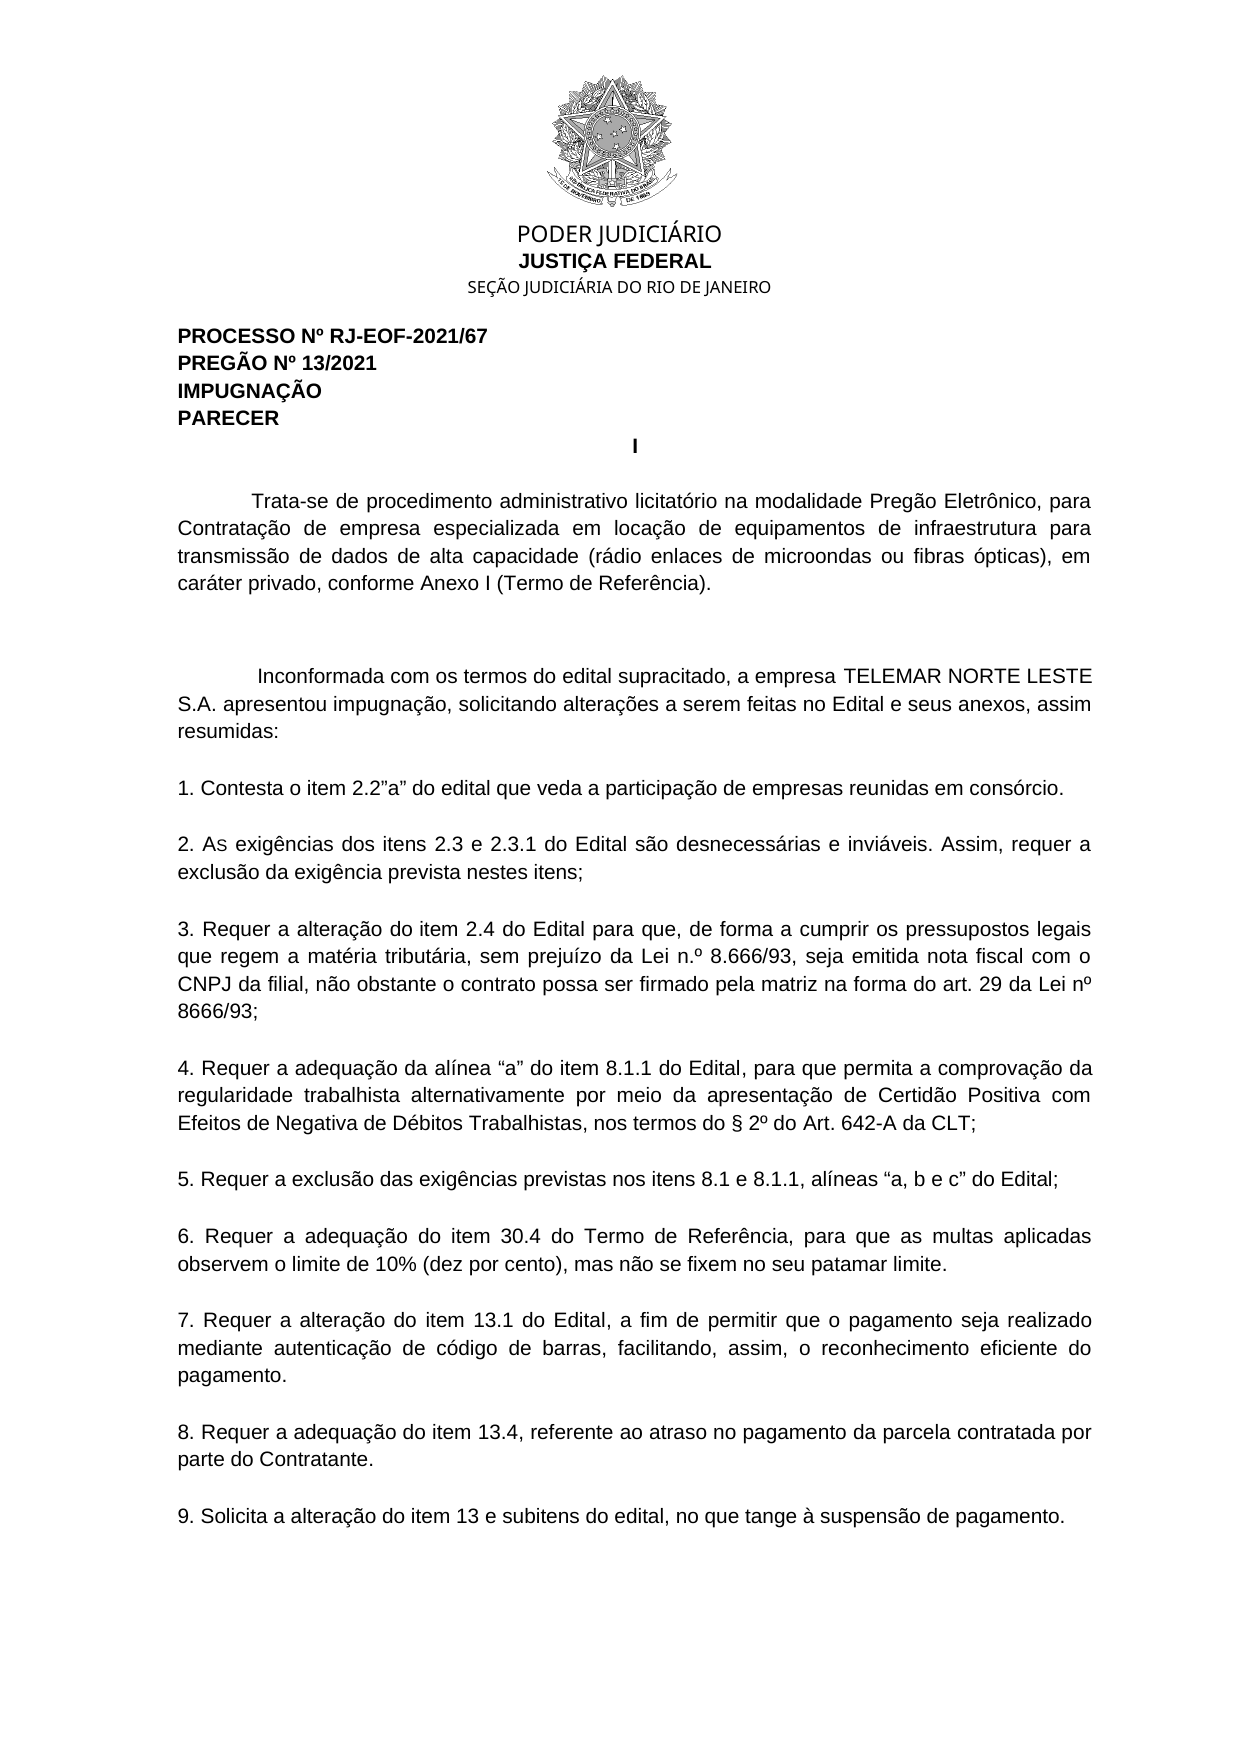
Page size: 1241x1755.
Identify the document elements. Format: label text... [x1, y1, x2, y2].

text 2. As exigências dos itens 2.3 e 2.3.1 do Edital são desnecessárias e inviáveis. Assim, requer a exclusão da exigência prevista nestes itens; [177, 832, 1093, 884]
text IMPUGNAÇÃO [177, 379, 1093, 403]
text 8. Requer a adequação do item 13.4, referente ao atraso no pagamento da parcela contratada por parte do Contratante. [177, 1420, 1093, 1471]
text Inconformada com os termos do edital supracitado, a empresa TELEMAR NORTE LESTE S.A. apresentou impugnação, solicitando alterações a serem feitas no Edital e seus anexos, assim resumidas: [177, 664, 1093, 743]
text 3. Requer a alteração do item 2.4 do Edital para que, de forma a cumprir os pressupostos legais que regem a matéria tributária, sem prejuízo da Lei n.º 8.666/93, seja emitida nota fiscal com o CNPJ da filial, não obstante o contrato possa ser firmado pela matriz na forma do art. 29 da Lei nº 8666/93; [177, 916, 1093, 1023]
text 1. Contesta o item 2.2”a” do edital que veda a participação de empresas reunidas em consórcio. [177, 776, 1093, 799]
text 9. Solicita a alteração do item 13 e subitens do edital, no que tange à suspensão de pagamento. [177, 1504, 1093, 1528]
subtitle PARECER [177, 406, 1093, 430]
text 7. Requer a alteração do item 13.1 do Edital, a fim de permitir que o pagamento seja realizado mediante autenticação de código de barras, facilitando, assim, o reconhecimento eficiente do pagamento. [177, 1308, 1093, 1387]
text 6. Requer a adequação do item 30.4 do Termo de Referência, para que as multas aplicadas observem o limite de 10% (dez por cento), mas não se fixem no seu patamar limite. [177, 1224, 1093, 1275]
text 4. Requer a adequação da alínea “a” do item 8.1.1 do Edital, para que permita a comprovação da regularidade trabalhista alternativamente por meio da apresentação de Certidão Positiva com Efeitos de Negativa de Débitos Trabalhistas, nos termos do § 2º do Art. 642-A da CLT; [177, 1056, 1093, 1134]
text PREGÃO Nº 13/2021 [177, 351, 1093, 375]
text PROCESSO Nº RJ-EOF-2021/67 [177, 324, 1093, 348]
text Trata-se de procedimento administrativo licitatório na modalidade Pregão Eletrônico, para Contratação de empresa especializada em locação de equipamentos de infraestrutura para transmissão de dados de alta capacidade (rádio enlaces de microondas ou fibras ópticas), em caráter privado, conforme Anexo I (Termo de Referência). [177, 489, 1093, 595]
subtitle I [177, 434, 1093, 458]
text 5. Requer a exclusão das exigências previstas nos itens 8.1 e 8.1.1, alíneas “a, b e c” do Edital; [177, 1167, 1093, 1191]
